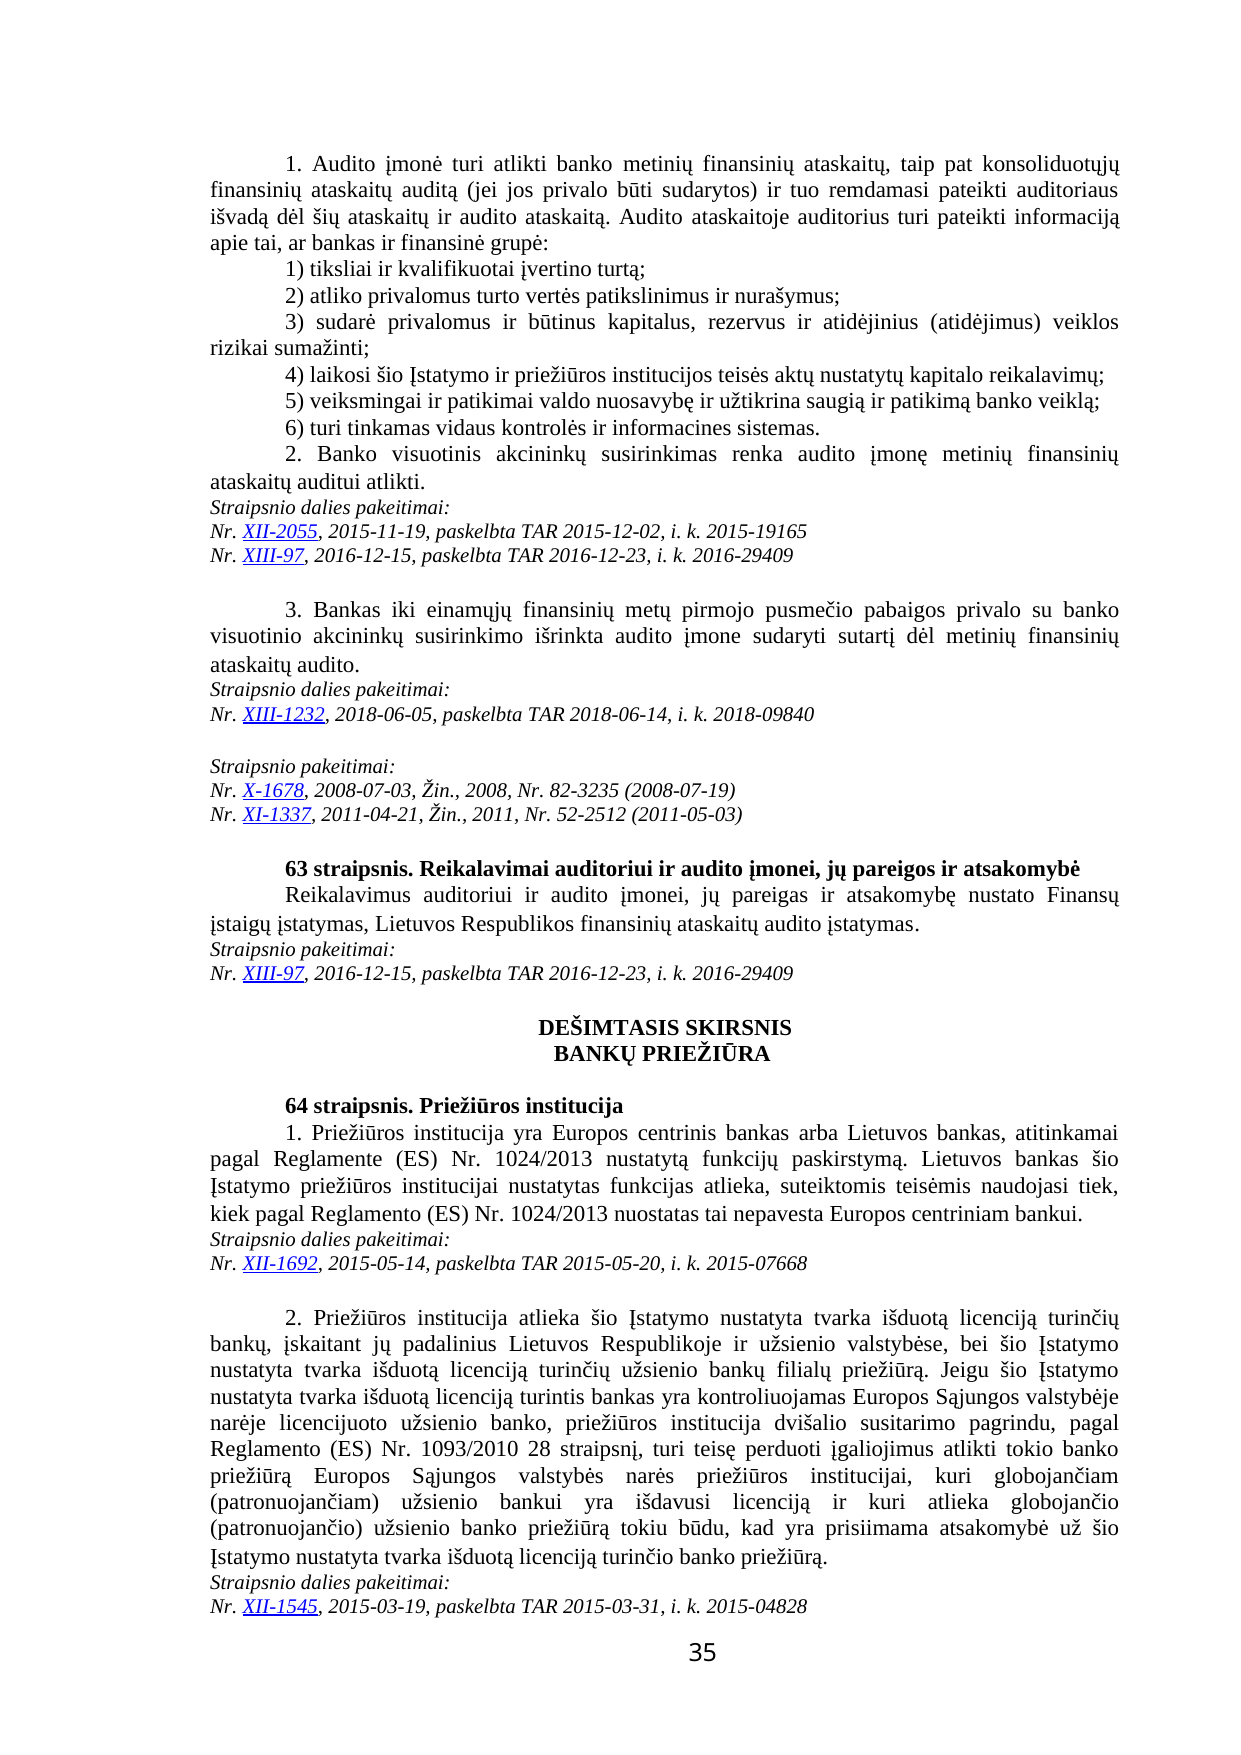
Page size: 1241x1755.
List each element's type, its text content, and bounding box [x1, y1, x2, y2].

text 2. Banko visuotinis akcininkų susirinkimas renka audito įmonę metinių finansinių ataskaitų auditui atlikti. [210, 440, 1120, 495]
text 6) turi tinkamas vidaus kontrolės ir informacines sistemas. [210, 413, 1120, 440]
text Straipsnio pakeitimai: [210, 754, 1120, 778]
text 64 straipsnis. Priežiūros institucija [210, 1093, 1120, 1119]
text 3. Bankas iki einamųjų finansinių metų pirmojo pusmečio pabaigos privalo su banko visuotinio akcininkų susirinkimo išrinkta audito įmone sudaryti sutartį dėl metinių finansinių ataskaitų audito. [210, 596, 1120, 677]
text Straipsnio dalies pakeitimai: [210, 495, 1120, 519]
text 63 straipsnis. Reikalavimai auditoriui ir audito įmonei, jų pareigos ir atsakomybė [210, 855, 1120, 882]
text Nr. XIII-97, 2016-12-15, paskelbta TAR 2016-12-23, i. k. 2016-29409 [210, 961, 1120, 985]
text 4) laikosi šio Įstatymo ir priežiūros institucijos teisės aktų nustatytų kapitalo reikalavimų; [210, 361, 1120, 387]
text Nr. XII-1692, 2015-05-14, paskelbta TAR 2015-05-20, i. k. 2015-07668 [210, 1251, 1120, 1275]
text Nr. XIII-1232, 2018-06-05, paskelbta TAR 2018-06-14, i. k. 2018-09840 [210, 701, 1120, 726]
text DEŠIMTASIS SKIRSNIS [210, 1013, 1120, 1040]
text Straipsnio pakeitimai: [210, 937, 1120, 961]
text Straipsnio dalies pakeitimai: [210, 1227, 1120, 1251]
text 3) sudarė privalomus ir būtinus kapitalus, rezervus ir atidėjinius (atidėjimus) veiklos rizikai sumažinti; [210, 308, 1120, 361]
text Straipsnio dalies pakeitimai: [210, 677, 1120, 701]
text 1. Audito įmonė turi atlikti banko metinių finansinių ataskaitų, taip pat konsoliduotųjų finansinių ataskaitų auditą (jei jos privalo būti sudarytos) ir tuo remdamasi pateikti auditoriaus išvadą dėl šių ataskaitų ir audito ataskaitą. Audito ataskaitoje auditorius turi pateikti informaciją apie tai, ar bankas ir finansinė grupė: [210, 150, 1120, 255]
text 1. Priežiūros institucija yra Europos centrinis bankas arba Lietuvos bankas, atitinkamai pagal Reglamente (ES) Nr. 1024/2013 nustatytą funkcijų paskirstymą. Lietuvos bankas šio Įstatymo priežiūros institucijai nustatytas funkcijas atlieka, suteiktomis teisėmis naudojasi tiek, kiek pagal Reglamento (ES) Nr. 1024/2013 nuostatas tai nepavesta Europos centriniam bankui. [210, 1119, 1120, 1227]
text 2. Priežiūros institucija atlieka šio Įstatymo nustatyta tvarka išduotą licenciją turinčių bankų, įskaitant jų padalinius Lietuvos Respublikoje ir užsienio valstybėse, bei šio Įstatymo nustatyta tvarka išduotą licenciją turinčių užsienio bankų filialų priežiūrą. Jeigu šio Įstatymo nustatyta tvarka išduotą licenciją turintis bankas yra kontroliuojamas Europos Sąjungos valstybėje narėje licencijuoto užsienio banko, priežiūros institucija dvišalio susitarimo pagrindu, pagal Reglamento (ES) Nr. 1093/2010 28 straipsnį, turi teisę perduoti įgaliojimus atlikti tokio banko priežiūrą Europos Sąjungos valstybės narės priežiūros institucijai, kuri globojančiam (patronuojančiam) užsienio bankui yra išdavusi licenciją ir kuri atlieka globojančio (patronuojančio) užsienio banko priežiūrą tokiu būdu, kad yra prisiimama atsakomybė už šio Įstatymo nustatyta tvarka išduotą licenciją turinčio banko priežiūrą. [210, 1304, 1120, 1569]
text Nr. XII-1545, 2015-03-19, paskelbta TAR 2015-03-31, i. k. 2015-04828 [210, 1594, 1120, 1618]
text BANKŲ PRIEŽIŪRA [210, 1040, 1120, 1066]
text 5) veiksmingai ir patikimai valdo nuosavybę ir užtikrina saugią ir patikimą banko veiklą; [210, 387, 1120, 413]
text Straipsnio dalies pakeitimai: [210, 1569, 1120, 1594]
text Nr. XI-1337, 2011-04-21, Žin., 2011, Nr. 52-2512 (2011-05-03) [210, 802, 1120, 826]
text Nr. X-1678, 2008-07-03, Žin., 2008, Nr. 82-3235 (2008-07-19) [210, 778, 1120, 802]
text Nr. XIII-97, 2016-12-15, paskelbta TAR 2016-12-23, i. k. 2016-29409 [210, 543, 1120, 567]
text Nr. XII-2055, 2015-11-19, paskelbta TAR 2015-12-02, i. k. 2015-19165 [210, 519, 1120, 543]
text 2) atliko privalomus turto vertės patikslinimus ir nurašymus; [210, 282, 1120, 308]
text Reikalavimus auditoriui ir audito įmonei, jų pareigas ir atsakomybę nustato Finansų įstaigų įstatymas, Lietuvos Respublikos finansinių ataskaitų audito įstatymas. [210, 882, 1120, 937]
text 1) tiksliai ir kvalifikuotai įvertino turtą; [210, 255, 1120, 282]
